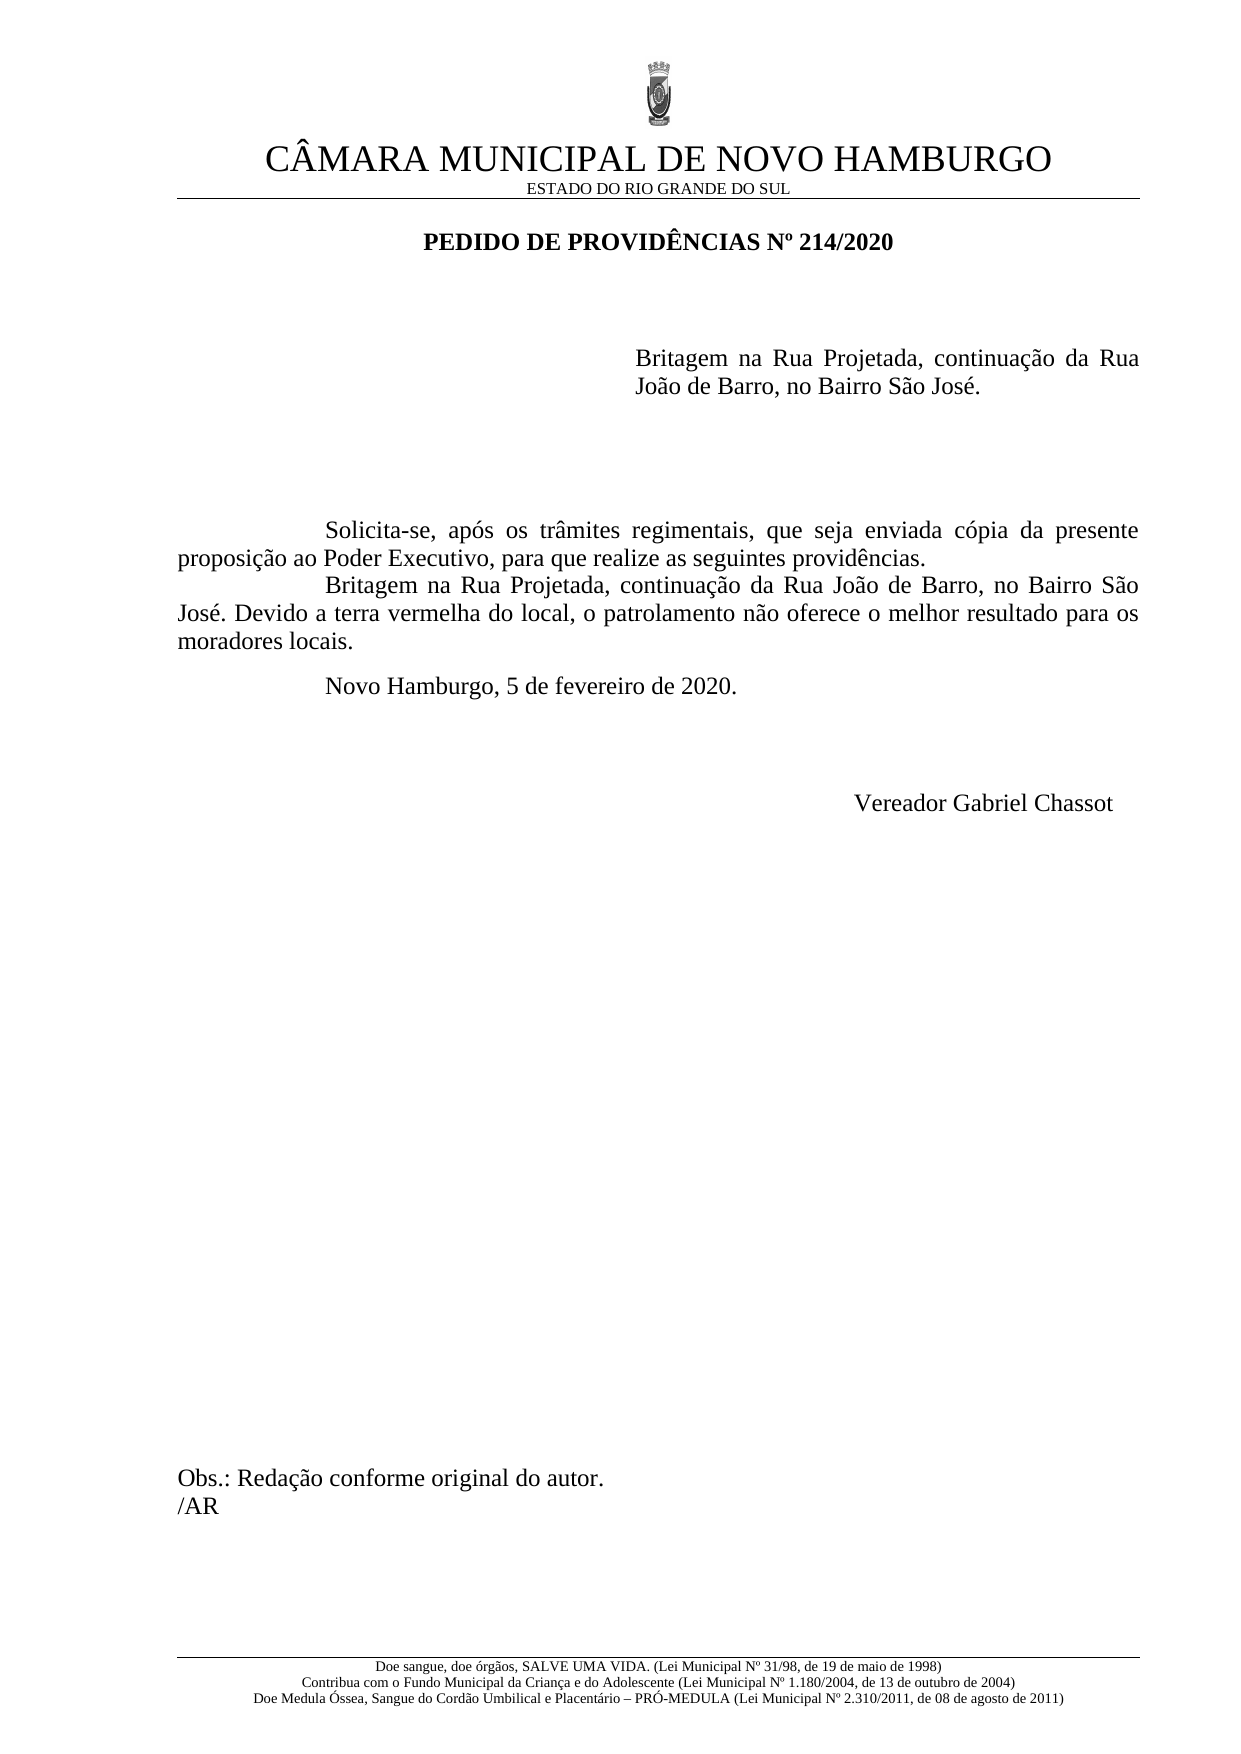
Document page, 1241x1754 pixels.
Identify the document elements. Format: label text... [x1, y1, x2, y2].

text /AR [177, 1492, 1140, 1520]
text Vereador Gabriel Chassot [827, 789, 1140, 816]
text Solicita-se, após os trâmites regimentais, que seja enviada cópia da presente proposição ao Poder Executivo, para que realize as seguintes providências. [177, 516, 1140, 572]
text Britagem na Rua Projetada, continuação da Rua João de Barro, no Bairro São José. [635, 344, 1140, 400]
text Novo Hamburgo, 5 de fevereiro de 2020. [177, 672, 1140, 700]
text Obs.: Redação conforme original do autor. [177, 1464, 1140, 1492]
text PEDIDO DE PROVIDÊNCIAS Nº 214/2020 [177, 228, 1140, 256]
text Britagem na Rua Projetada, continuação da Rua João de Barro, no Bairro São José. Devido a terra vermelha do local, o patrolamento não oferece o melhor resultado para os moradores locais. [177, 572, 1140, 655]
